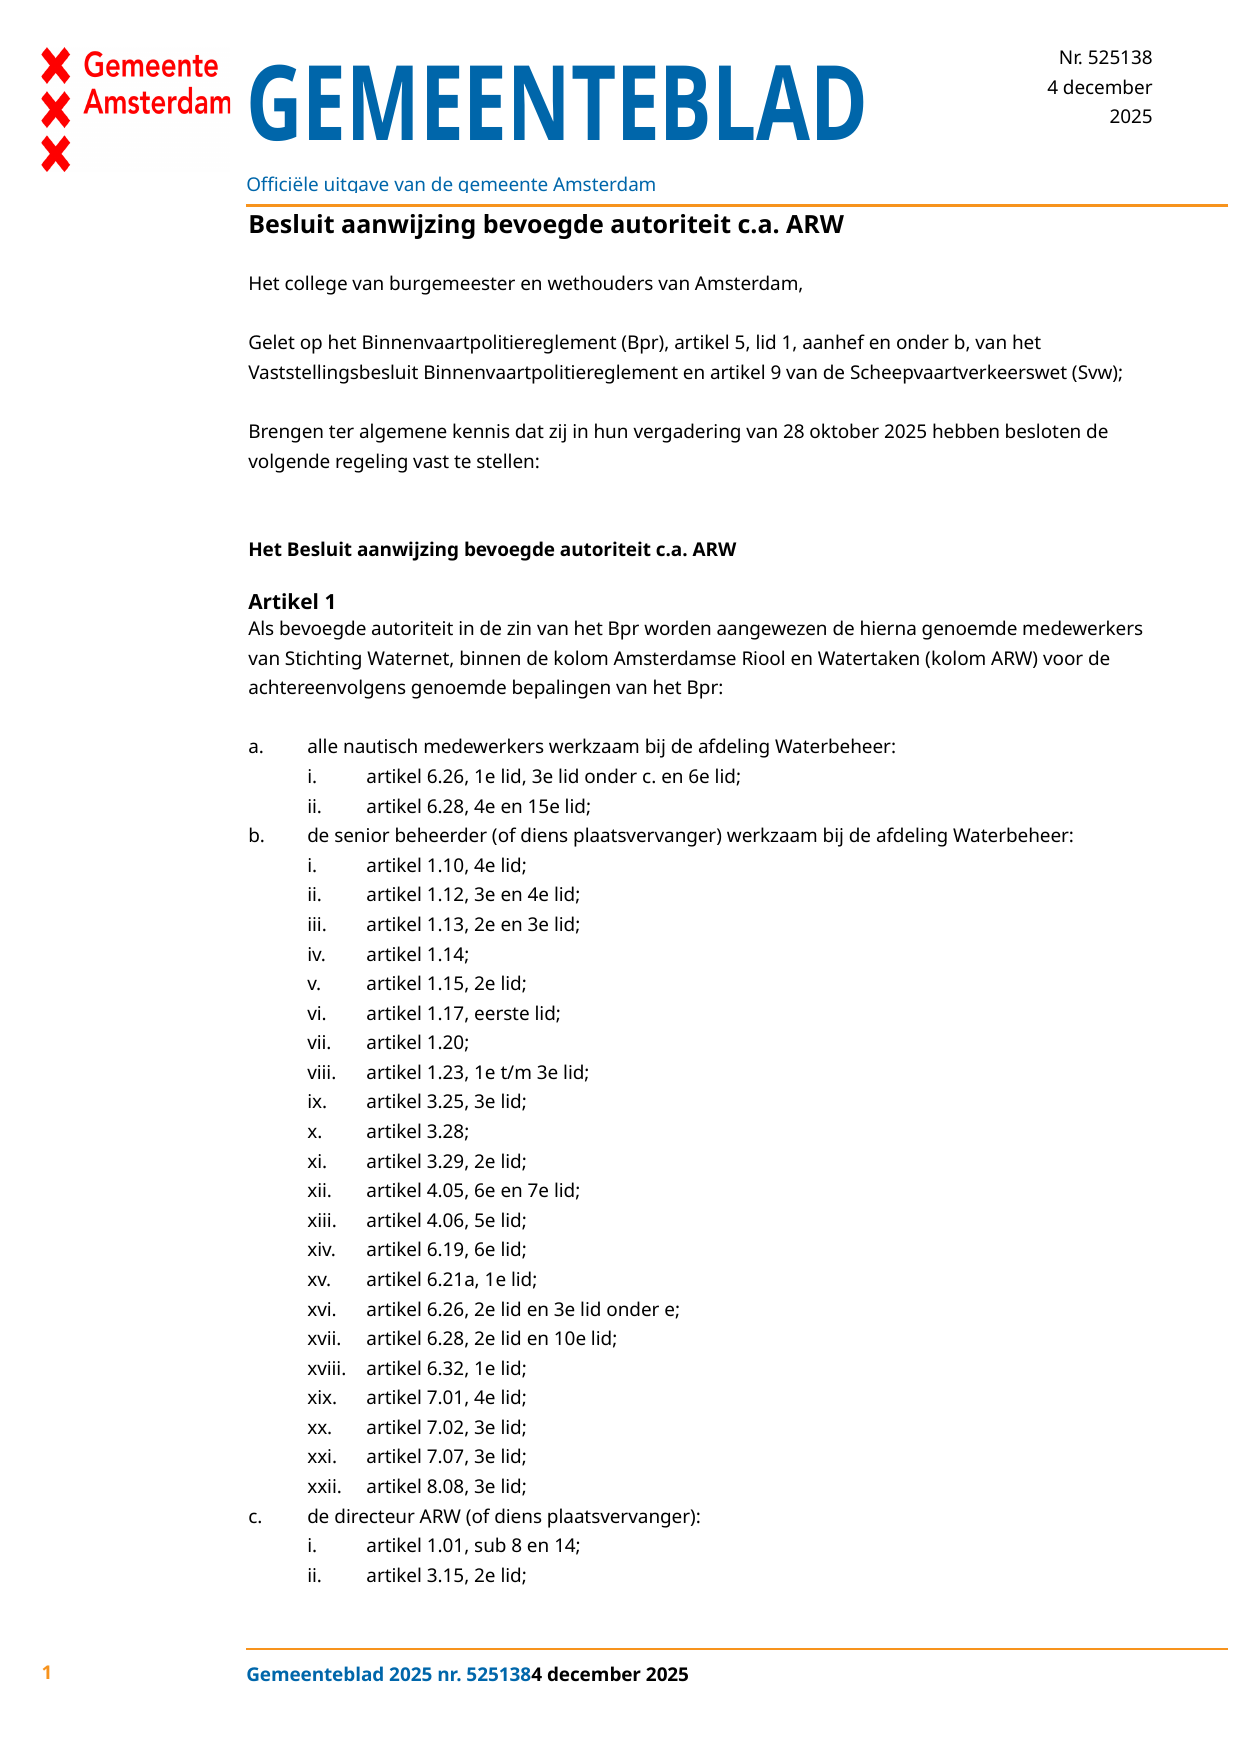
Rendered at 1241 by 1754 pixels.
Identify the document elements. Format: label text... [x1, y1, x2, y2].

list artikel 6.19, 6e lid; [307, 1237, 1152, 1262]
list artikel 1.13, 2e en 3e lid; [307, 911, 1152, 937]
list artikel 3.29, 2e lid; [307, 1148, 1152, 1174]
list artikel 1.12, 3e en 4e lid; [307, 882, 1152, 907]
list artikel 1.15, 2e lid; [307, 970, 1152, 996]
list artikel 7.07, 3e lid; [307, 1444, 1152, 1469]
text Gelet op het Binnenvaartpolitiereglement (Bpr), artikel 5, lid 1, aanhef en onder b, van het Vaststellingsbesluit Binnenvaartpolitiereglement en artikel 9 van de Scheepvaartverkeerswet (Svw); [248, 329, 1152, 385]
text Besluit aanwijzing bevoegde autoriteit c.a. ARW [248, 207, 1152, 241]
picture [41, 47, 231, 172]
list artikel 6.28, 4e en 15e lid; [307, 793, 1152, 819]
text Het Besluit aanwijzing bevoegde autoriteit c.a. ARW [248, 537, 1152, 562]
text Het college van burgemeester en wethouders van Amsterdam, [248, 270, 1152, 296]
list de senior beheerder (of diens plaatsvervanger) werkzaam bij de afdeling Waterbeheer: [248, 822, 1152, 848]
list artikel 3.28; [307, 1118, 1152, 1144]
list artikel 6.28, 2e lid en 10e lid; [307, 1325, 1152, 1351]
list alle nautisch medewerkers werkzaam bij de afdeling Waterbeheer: [248, 734, 1152, 759]
list artikel 6.26, 2e lid en 3e lid onder e; [307, 1296, 1152, 1322]
text Als bevoegde autoriteit in de zin van het Bpr worden aangewezen de hierna genoemde medewerkers van Stichting Waternet, binnen de kolom Amsterdamse Riool en Watertaken (kolom ARW) voor de achtereenvolgens genoemde bepalingen van het Bpr: [248, 615, 1152, 700]
list artikel 1.23, 1e t/m 3e lid; [307, 1059, 1152, 1085]
list artikel 1.10, 4e lid; [307, 852, 1152, 878]
list artikel 6.32, 1e lid; [307, 1355, 1152, 1381]
list artikel 3.25, 3e lid; [307, 1089, 1152, 1114]
list artikel 1.14; [307, 941, 1152, 967]
list artikel 1.01, sub 8 en 14; [307, 1532, 1152, 1558]
list artikel 8.08, 3e lid; [307, 1473, 1152, 1499]
list artikel 6.21a, 1e lid; [307, 1266, 1152, 1292]
list artikel 4.06, 5e lid; [307, 1207, 1152, 1233]
list artikel 6.26, 1e lid, 3e lid onder c. en 6e lid; [307, 763, 1152, 789]
text Brengen ter algemene kennis dat zij in hun vergadering van 28 oktober 2025 hebben besloten de volgende regeling vast te stellen: [248, 418, 1152, 473]
list artikel 7.01, 4e lid; [307, 1384, 1152, 1410]
text Artikel 1 [248, 587, 1152, 615]
list de directeur ARW (of diens plaatsvervanger): [248, 1503, 1152, 1529]
list artikel 1.20; [307, 1029, 1152, 1055]
list artikel 1.17, eerste lid; [307, 1000, 1152, 1026]
list artikel 7.02, 3e lid; [307, 1414, 1152, 1440]
list artikel 4.05, 6e en 7e lid; [307, 1177, 1152, 1203]
list artikel 3.15, 2e lid; [307, 1562, 1152, 1588]
